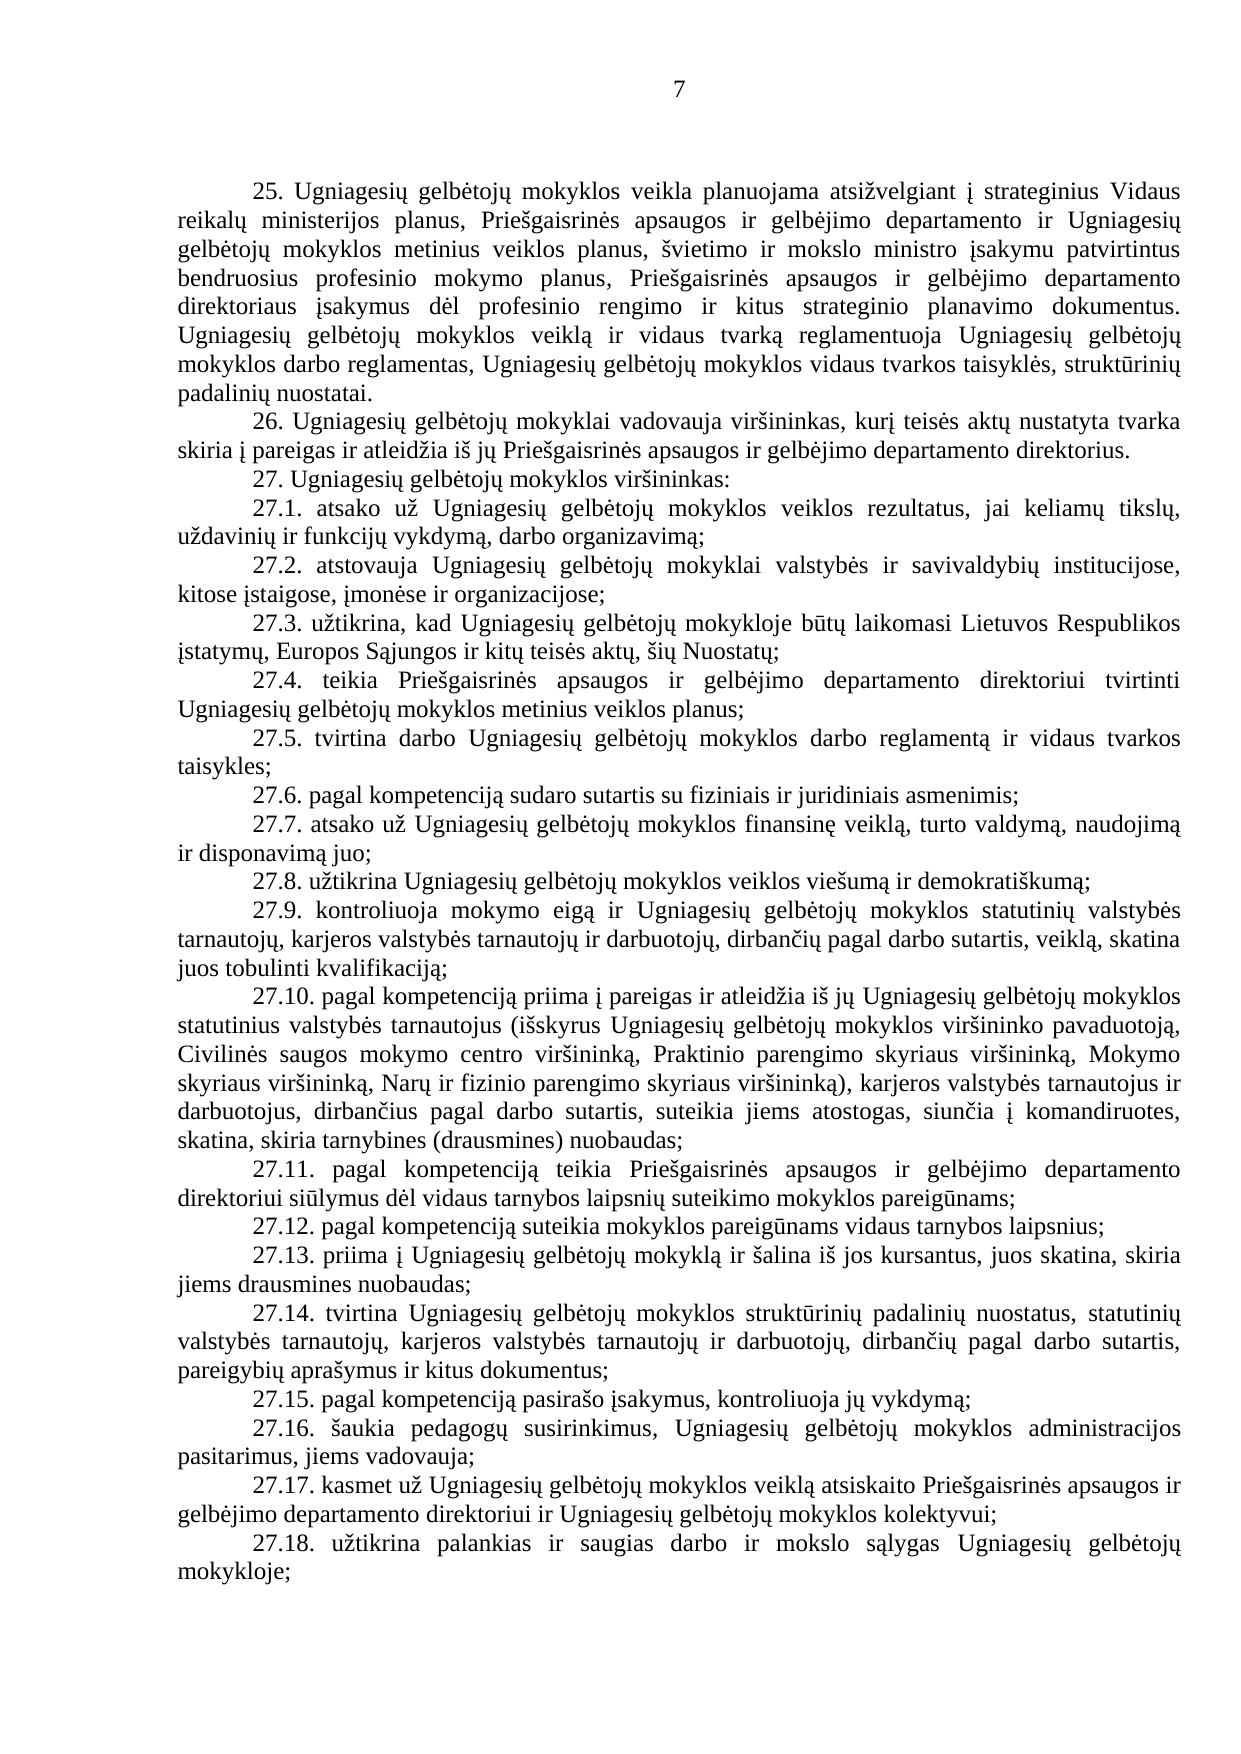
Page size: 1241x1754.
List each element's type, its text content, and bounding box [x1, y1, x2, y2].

text 27.6. pagal kompetenciją sudaro sutartis su fiziniais ir juridiniais asmenimis; [177, 780, 1181, 809]
text 27.11. pagal kompetenciją teikia Priešgaisrinės apsaugos ir gelbėjimo departamento direktoriui siūlymus dėl vidaus tarnybos laipsnių suteikimo mokyklos pareigūnams; [177, 1154, 1181, 1211]
text 27.10. pagal kompetenciją priima į pareigas ir atleidžia iš jų Ugniagesių gelbėtojų mokyklos statutinius valstybės tarnautojus (išskyrus Ugniagesių gelbėtojų mokyklos viršininko pavaduotoją, Civilinės saugos mokymo centro viršininką, Praktinio parengimo skyriaus viršininką, Mokymo skyriaus viršininką, Narų ir fizinio parengimo skyriaus viršininką), karjeros valstybės tarnautojus ir darbuotojus, dirbančius pagal darbo sutartis, suteikia jiems atostogas, siunčia į komandiruotes, skatina, skiria tarnybines (drausmines) nuobaudas; [177, 981, 1181, 1154]
text 27. Ugniagesių gelbėtojų mokyklos viršininkas: [177, 464, 1181, 493]
text 27.17. kasmet už Ugniagesių gelbėtojų mokyklos veiklą atsiskaito Priešgaisrinės apsaugos ir gelbėjimo departamento direktoriui ir Ugniagesių gelbėtojų mokyklos kolektyvui; [177, 1470, 1181, 1528]
text 27.12. pagal kompetenciją suteikia mokyklos pareigūnams vidaus tarnybos laipsnius; [177, 1211, 1181, 1240]
text 27.18. užtikrina palankias ir saugias darbo ir mokslo sąlygas Ugniagesių gelbėtojų mokykloje; [177, 1528, 1181, 1585]
text 27.14. tvirtina Ugniagesių gelbėtojų mokyklos struktūrinių padalinių nuostatus, statutinių valstybės tarnautojų, karjeros valstybės tarnautojų ir darbuotojų, dirbančių pagal darbo sutartis, pareigybių aprašymus ir kitus dokumentus; [177, 1298, 1181, 1384]
text 27.13. priima į Ugniagesių gelbėtojų mokyklą ir šalina iš jos kursantus, juos skatina, skiria jiems drausmines nuobaudas; [177, 1240, 1181, 1298]
text 25. Ugniagesių gelbėtojų mokyklos veikla planuojama atsižvelgiant į strateginius Vidaus reikalų ministerijos planus, Priešgaisrinės apsaugos ir gelbėjimo departamento ir Ugniagesių gelbėtojų mokyklos metinius veiklos planus, švietimo ir mokslo ministro įsakymu patvirtintus bendruosius profesinio mokymo planus, Priešgaisrinės apsaugos ir gelbėjimo departamento direktoriaus įsakymus dėl profesinio rengimo ir kitus strateginio planavimo dokumentus. Ugniagesių gelbėtojų mokyklos veiklą ir vidaus tvarką reglamentuoja Ugniagesių gelbėtojų mokyklos darbo reglamentas, Ugniagesių gelbėtojų mokyklos vidaus tvarkos taisyklės, struktūrinių padalinių nuostatai. [177, 176, 1181, 406]
text 27.3. užtikrina, kad Ugniagesių gelbėtojų mokykloje būtų laikomasi Lietuvos Respublikos įstatymų, Europos Sąjungos ir kitų teisės aktų, šių Nuostatų; [177, 608, 1181, 665]
text 27.16. šaukia pedagogų susirinkimus, Ugniagesių gelbėtojų mokyklos administracijos pasitarimus, jiems vadovauja; [177, 1413, 1181, 1470]
text 27.9. kontroliuoja mokymo eigą ir Ugniagesių gelbėtojų mokyklos statutinių valstybės tarnautojų, karjeros valstybės tarnautojų ir darbuotojų, dirbančių pagal darbo sutartis, veiklą, skatina juos tobulinti kvalifikaciją; [177, 895, 1181, 981]
text 27.15. pagal kompetenciją pasirašo įsakymus, kontroliuoja jų vykdymą; [177, 1384, 1181, 1413]
text 27.4. teikia Priešgaisrinės apsaugos ir gelbėjimo departamento direktoriui tvirtinti Ugniagesių gelbėtojų mokyklos metinius veiklos planus; [177, 665, 1181, 723]
text 26. Ugniagesių gelbėtojų mokyklai vadovauja viršininkas, kurį teisės aktų nustatyta tvarka skiria į pareigas ir atleidžia iš jų Priešgaisrinės apsaugos ir gelbėjimo departamento direktorius. [177, 406, 1181, 464]
text 27.2. atstovauja Ugniagesių gelbėtojų mokyklai valstybės ir savivaldybių institucijose, kitose įstaigose, įmonėse ir organizacijose; [177, 550, 1181, 608]
text 27.1. atsako už Ugniagesių gelbėtojų mokyklos veiklos rezultatus, jai keliamų tikslų, uždavinių ir funkcijų vykdymą, darbo organizavimą; [177, 493, 1181, 550]
text 27.5. tvirtina darbo Ugniagesių gelbėtojų mokyklos darbo reglamentą ir vidaus tvarkos taisykles; [177, 723, 1181, 780]
text 27.8. užtikrina Ugniagesių gelbėtojų mokyklos veiklos viešumą ir demokratiškumą; [177, 866, 1181, 895]
text 27.7. atsako už Ugniagesių gelbėtojų mokyklos finansinę veiklą, turto valdymą, naudojimą ir disponavimą juo; [177, 809, 1181, 866]
